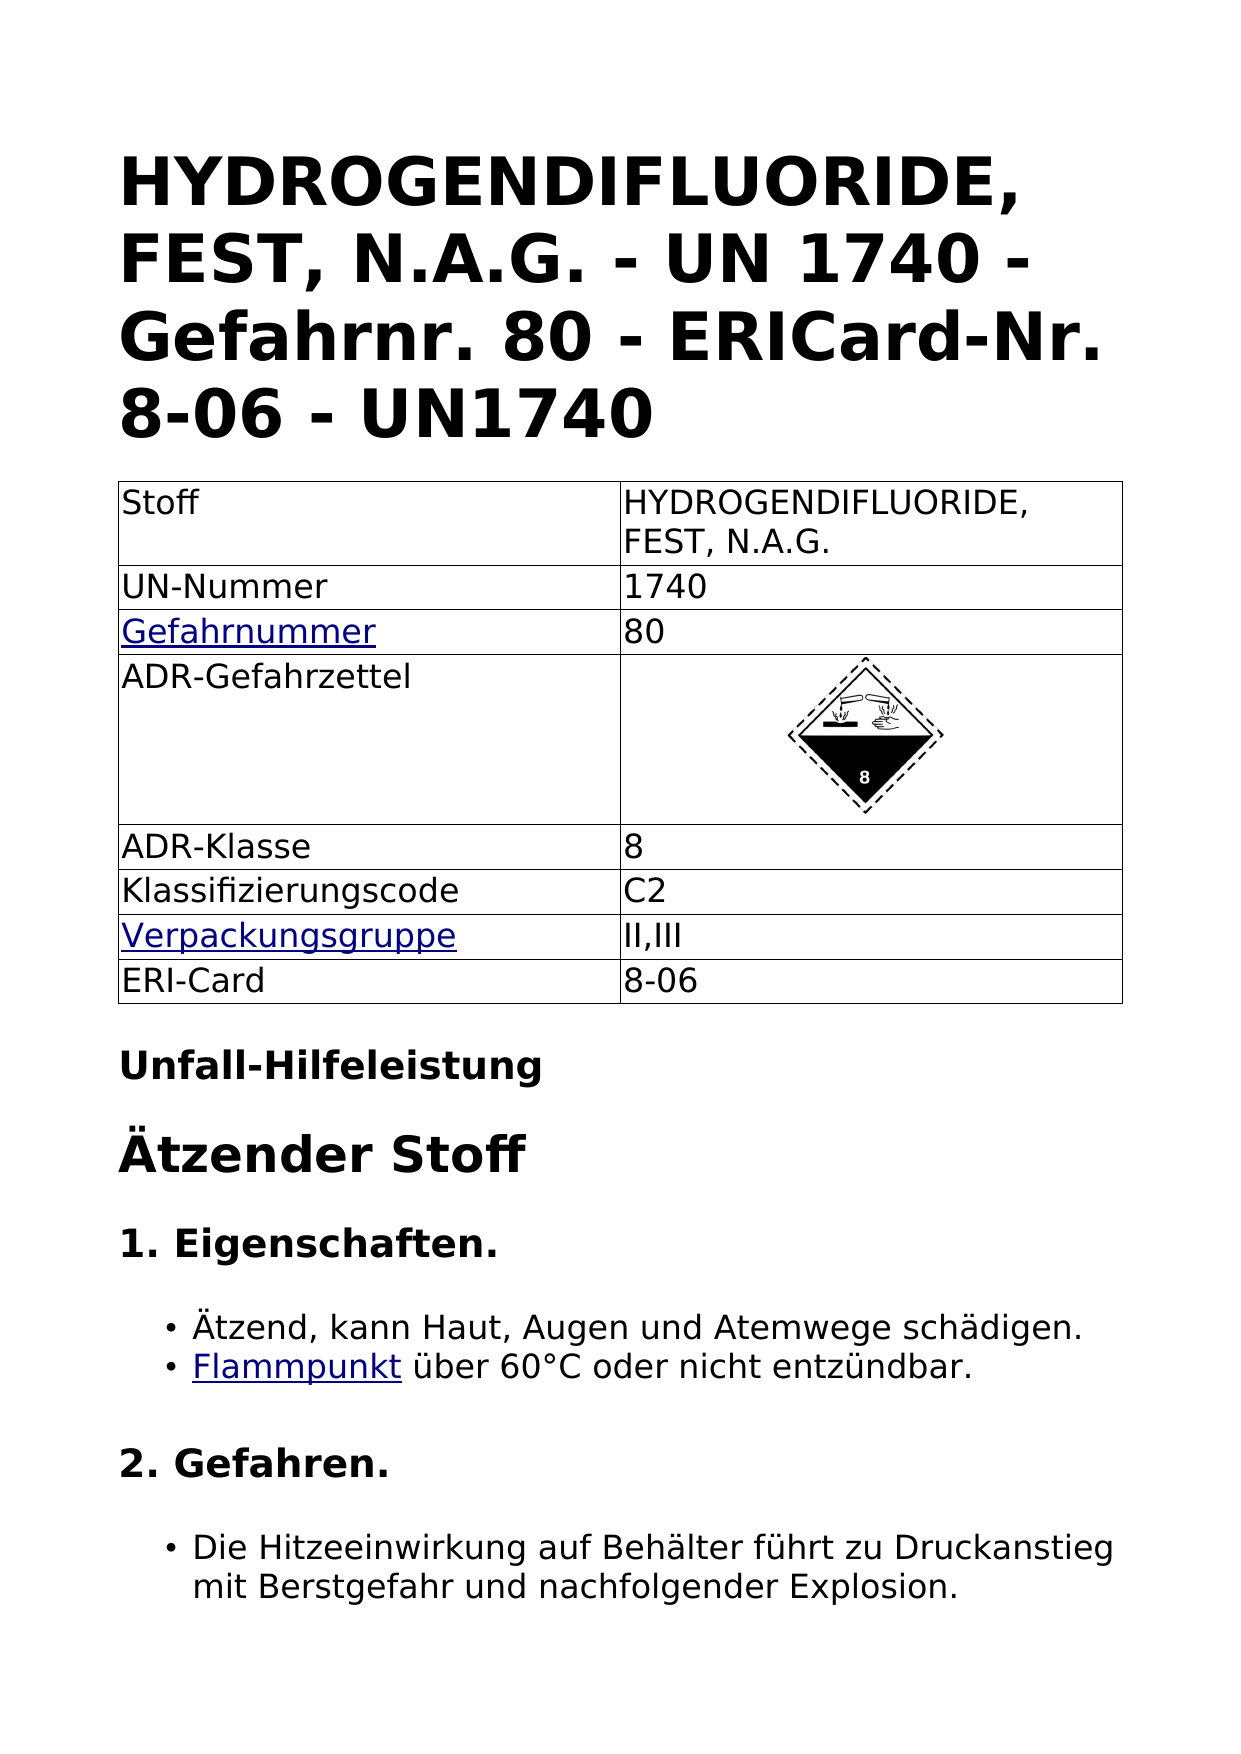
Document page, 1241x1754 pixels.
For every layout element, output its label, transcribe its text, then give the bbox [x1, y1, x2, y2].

subtitle Ätzender Stoff [118, 1126, 1122, 1184]
table_cell ADR-Klasse [119, 825, 620, 869]
table_header Stoff [119, 482, 620, 564]
table_cell Gefahrnummer [119, 610, 620, 654]
list Flammpunkt über 60°C oder nicht entzündbar. [177, 1348, 1122, 1387]
table_cell Klassifizierungscode [119, 870, 620, 914]
subtitle 2. Gefahren. [118, 1441, 1122, 1486]
table_cell 1740 [621, 566, 1122, 609]
table_cell UN-Nummer [119, 566, 620, 609]
table_cell [621, 655, 1122, 824]
list Die Hitzeeinwirkung auf Behälter führt zu Druckanstieg mit Berstgefahr und nachfolgender Explosion. [177, 1528, 1122, 1606]
subtitle HYDROGENDIFLUORIDE, FEST, N.A.G. - UN 1740 - Gefahrnr. 80 - ERICard-Nr. 8-06 - UN1740 [118, 143, 1122, 453]
table_cell 8-06 [621, 960, 1122, 1003]
subtitle Unfall-Hilfeleistung [118, 1043, 1122, 1088]
table_cell 8 [621, 825, 1122, 869]
subtitle 1. Eigenschaften. [118, 1222, 1122, 1267]
table_cell Verpackungsgruppe [119, 915, 620, 958]
table_cell 80 [621, 610, 1122, 654]
table_header HYDROGENDIFLUORIDE, FEST, N.A.G. [621, 482, 1122, 564]
picture [787, 657, 944, 814]
table_cell ERI-Card [119, 960, 620, 1003]
table_cell ADR-Gefahrzettel [119, 655, 620, 824]
table_cell C2 [621, 870, 1122, 914]
list Ätzend, kann Haut, Augen und Atemwege schädigen. [177, 1309, 1122, 1348]
table_cell II,III [621, 915, 1122, 958]
